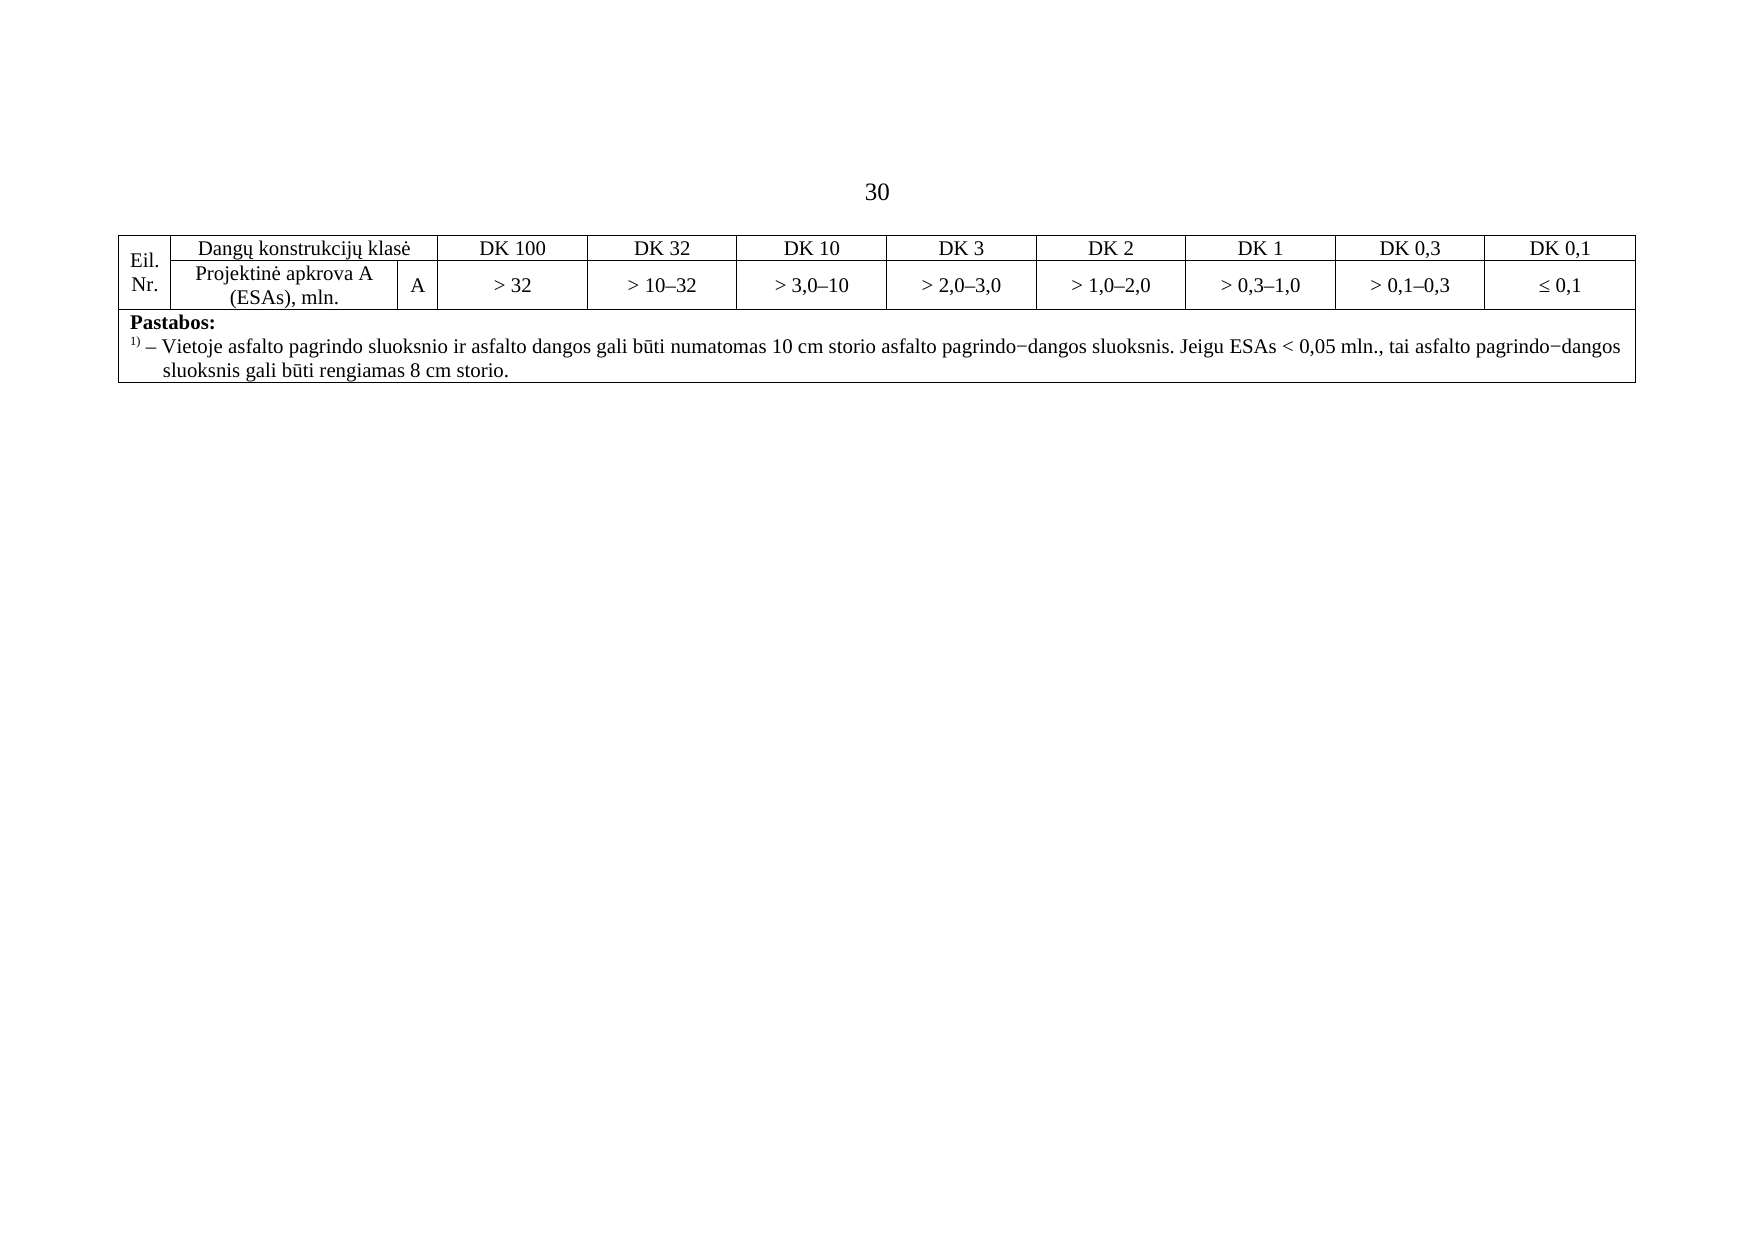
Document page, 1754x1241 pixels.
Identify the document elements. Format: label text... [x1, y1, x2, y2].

table_cell ≤ 0,1 [1485, 261, 1635, 309]
table_cell Projektinė apkrova A (ESAs), mln. [171, 261, 397, 309]
table_header DK 3 [887, 236, 1036, 260]
table_header DK 2 [1037, 236, 1185, 260]
table_cell Pastabos: 1) – Vietoje asfalto pagrindo sluoksnio ir asfalto dangos gali būti numatomas 10 cm storio asfalto pagrindo−dangos sluoksnis. Jeigu ESAs < 0,05 mln., tai asfalto pagrindo−dangos sluoksnis gali būti rengiamas 8 cm storio. [119, 310, 1635, 382]
table_header Eil. Nr. [119, 236, 170, 309]
table_header DK 100 [438, 236, 587, 260]
table_cell > 0,1–0,3 [1336, 261, 1484, 309]
table_header DK 10 [737, 236, 886, 260]
table_header DK 0,1 [1485, 236, 1635, 260]
table_header DK 32 [588, 236, 736, 260]
table_header DK 1 [1186, 236, 1335, 260]
table_header Dangų konstrukcijų klasė [171, 236, 437, 260]
table_cell > 3,0–10 [737, 261, 886, 309]
table_cell > 32 [438, 261, 587, 309]
table_cell > 0,3–1,0 [1186, 261, 1335, 309]
table_cell > 1,0–2,0 [1037, 261, 1185, 309]
table_cell > 2,0–3,0 [887, 261, 1036, 309]
table_cell > 10–32 [588, 261, 736, 309]
table_cell A [398, 261, 437, 309]
table_header DK 0,3 [1336, 236, 1484, 260]
